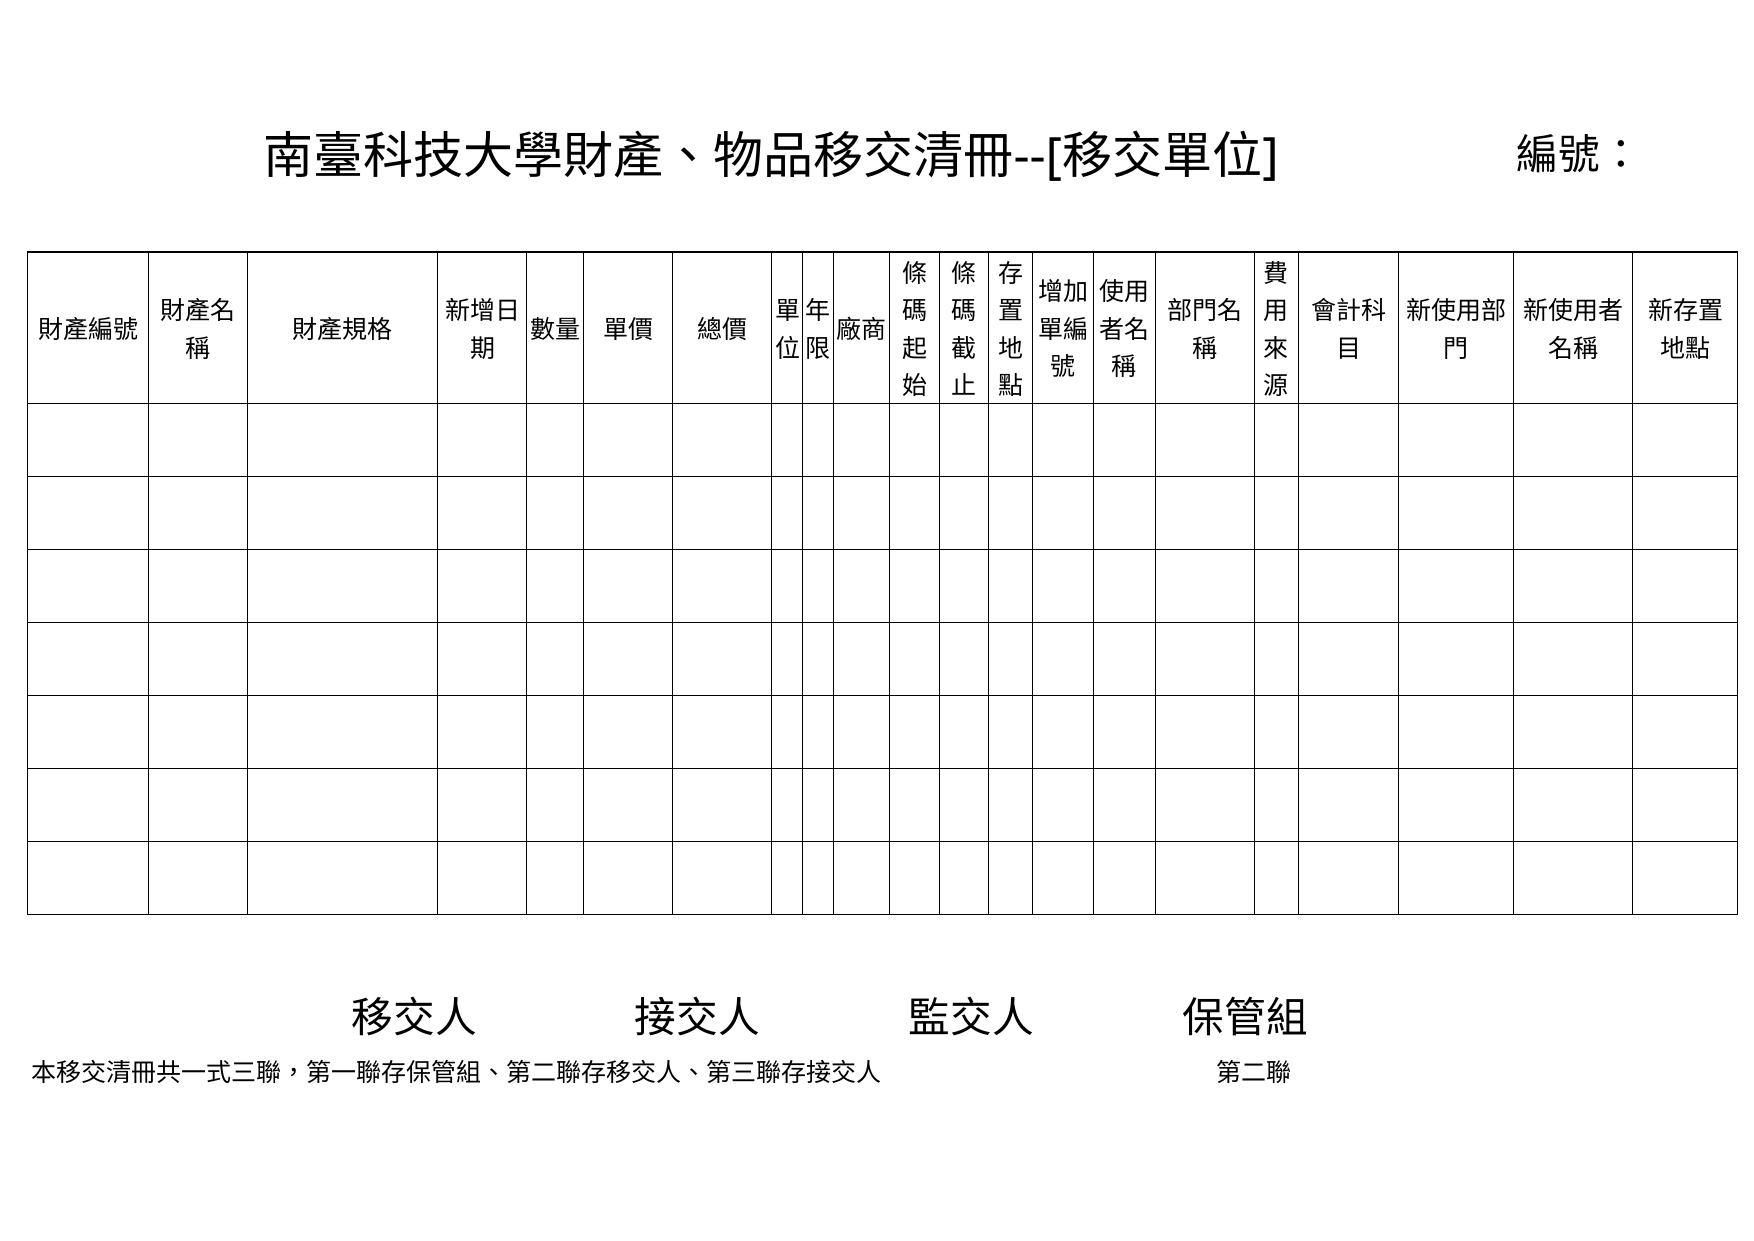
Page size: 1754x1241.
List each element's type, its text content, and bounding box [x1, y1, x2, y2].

table_cell 財產名稱 [149, 253, 247, 402]
table_cell [673, 477, 771, 549]
table_header 編號： [1514, 114, 1738, 189]
table_cell [1156, 623, 1254, 695]
table_cell [149, 477, 247, 549]
table_cell [149, 769, 247, 841]
table_cell [248, 696, 437, 768]
table_cell [438, 915, 527, 977]
table_cell [1299, 550, 1398, 622]
table_cell [772, 769, 802, 841]
table_cell [438, 769, 526, 841]
table_cell [527, 623, 583, 695]
table_cell [438, 550, 526, 622]
table_cell [989, 769, 1032, 841]
table_cell [940, 769, 988, 841]
table_cell 費用來源 [1255, 253, 1298, 402]
table_cell [248, 769, 437, 841]
table_cell [438, 623, 526, 695]
table_cell [834, 915, 890, 977]
table_cell [940, 477, 988, 549]
table_cell [1514, 696, 1632, 768]
table_cell [149, 623, 247, 695]
table_cell [1633, 977, 1738, 1052]
table_cell [803, 842, 833, 914]
table_cell [803, 404, 833, 476]
table_cell [1514, 623, 1632, 695]
table_cell [28, 477, 148, 549]
table_cell 新存置地點 [1633, 253, 1737, 402]
table_cell [1094, 550, 1155, 622]
table_cell [248, 550, 437, 622]
table_cell [1633, 550, 1737, 622]
table_cell [1255, 404, 1298, 476]
table_cell [28, 404, 148, 476]
table_cell [28, 550, 148, 622]
table_cell [940, 842, 988, 914]
table_cell 廠商 [834, 253, 889, 402]
table_cell [149, 696, 247, 768]
table_cell [834, 842, 889, 914]
table_cell [584, 404, 672, 476]
table_cell [1399, 842, 1513, 914]
table_cell [1255, 696, 1298, 768]
table_cell [803, 623, 833, 695]
table_cell [149, 550, 247, 622]
table_cell [584, 842, 672, 914]
table_cell [28, 189, 1738, 251]
table_cell 移交人 接交人 監交人 保管組 [28, 977, 1633, 1052]
table_cell [248, 477, 437, 549]
table_cell [1633, 842, 1737, 914]
table_cell [989, 842, 1032, 914]
table_cell [1399, 404, 1513, 476]
table_cell [940, 696, 988, 768]
table_cell [1299, 477, 1398, 549]
table_cell 財產規格 [248, 253, 437, 402]
table_cell [28, 842, 148, 914]
table_cell [1033, 769, 1093, 841]
table_cell [940, 404, 988, 476]
table_cell [673, 696, 771, 768]
table_cell [772, 842, 802, 914]
table_cell [1299, 842, 1398, 914]
table_cell [28, 915, 148, 977]
table_cell [989, 404, 1032, 476]
table_cell [527, 769, 583, 841]
table_cell [989, 550, 1032, 622]
table_cell 新增日期 [438, 253, 526, 402]
table_cell [1514, 477, 1632, 549]
table_cell 年限 [803, 253, 833, 402]
table_cell [148, 915, 247, 977]
table_cell [673, 623, 771, 695]
table_cell [28, 769, 148, 841]
table_cell [1514, 915, 1633, 977]
table_cell [1156, 842, 1254, 914]
table_cell 單位 [772, 253, 802, 402]
table_cell 條碼截止 [940, 253, 988, 402]
table_cell [1255, 477, 1298, 549]
table_cell [438, 404, 526, 476]
table_cell [1298, 915, 1398, 977]
table_cell [890, 477, 939, 549]
table_cell [1033, 404, 1093, 476]
table_cell [834, 550, 889, 622]
table_cell [438, 696, 526, 768]
table_cell [1156, 696, 1254, 768]
table_cell [803, 769, 833, 841]
table_cell [527, 842, 583, 914]
table_cell [1156, 550, 1254, 622]
table_cell 單價 [584, 253, 672, 402]
table_cell [1633, 696, 1737, 768]
table_cell [1514, 769, 1632, 841]
table_cell [248, 842, 437, 914]
table_cell [584, 769, 672, 841]
table_cell [583, 915, 673, 977]
table_cell [803, 477, 833, 549]
table_cell [1299, 696, 1398, 768]
table_cell [1255, 842, 1298, 914]
table_cell [28, 623, 148, 695]
table_cell [803, 696, 833, 768]
table_cell [1633, 915, 1738, 977]
table_cell [527, 915, 583, 977]
table_cell [1633, 769, 1737, 841]
table_cell [772, 404, 802, 476]
table_cell [1514, 404, 1632, 476]
table_cell [527, 696, 583, 768]
table_cell [1254, 915, 1298, 977]
table_cell [1299, 404, 1398, 476]
table_cell [834, 404, 889, 476]
table_cell [527, 404, 583, 476]
table_cell [834, 769, 889, 841]
table_cell [673, 550, 771, 622]
table_cell [673, 769, 771, 841]
table_cell [438, 477, 526, 549]
table_cell [834, 696, 889, 768]
table_cell [673, 915, 772, 977]
table_cell [803, 915, 833, 977]
table_cell [1155, 915, 1254, 977]
table_cell [1033, 477, 1093, 549]
table_cell [1255, 623, 1298, 695]
table_cell [940, 623, 988, 695]
table_cell [890, 769, 939, 841]
table_cell [803, 550, 833, 622]
table_cell [1399, 477, 1513, 549]
table_cell [527, 550, 583, 622]
table_cell [890, 404, 939, 476]
table_cell 增加單編號 [1033, 253, 1093, 402]
table_cell [939, 915, 989, 977]
table_cell [1514, 842, 1632, 914]
table_cell 使用者名稱 [1094, 253, 1155, 402]
table_cell 存置地點 [989, 253, 1032, 402]
table_cell [673, 842, 771, 914]
table_cell 數量 [527, 253, 583, 402]
table_cell [1033, 623, 1093, 695]
table_cell [1299, 769, 1398, 841]
table_cell [584, 696, 672, 768]
table_cell [1399, 623, 1513, 695]
table_cell [1033, 550, 1093, 622]
table_cell [834, 623, 889, 695]
table_cell [989, 696, 1032, 768]
table_cell [584, 550, 672, 622]
table_cell [1299, 623, 1398, 695]
table_cell [1094, 769, 1155, 841]
table_cell [1399, 915, 1514, 977]
table_cell [1633, 477, 1737, 549]
table_cell [1033, 696, 1093, 768]
table_cell [890, 842, 939, 914]
table_cell [772, 915, 803, 977]
table_cell [1633, 404, 1737, 476]
table_cell [247, 915, 438, 977]
table_cell [438, 842, 526, 914]
table_cell [1033, 915, 1093, 977]
table_cell [1094, 404, 1155, 476]
table_cell [772, 696, 802, 768]
table_cell [1094, 696, 1155, 768]
table_cell [772, 477, 802, 549]
table_cell [1514, 550, 1632, 622]
table_cell [890, 915, 939, 977]
table_cell [1094, 842, 1155, 914]
table_header 南臺科技大學財產、物品移交清冊--[移交單位] [28, 114, 1514, 189]
table_cell [248, 623, 437, 695]
table_cell 部門名稱 [1156, 253, 1254, 402]
table_cell [1156, 477, 1254, 549]
table_cell [527, 477, 583, 549]
table_cell [1094, 623, 1155, 695]
text 本移交清冊共一式三聯，第一聯存保管組、第二聯存移交人、第三聯存接交人 第二聯 [31, 1052, 1734, 1089]
table_cell [989, 477, 1032, 549]
table_cell [834, 477, 889, 549]
table_cell 新使用者名稱 [1514, 253, 1632, 402]
table_cell [989, 623, 1032, 695]
table_cell 條碼起始 [890, 253, 939, 402]
table_cell [248, 404, 437, 476]
table_cell [1633, 623, 1737, 695]
table_cell [940, 550, 988, 622]
table_cell [890, 550, 939, 622]
table_cell [890, 696, 939, 768]
table_cell [1093, 915, 1155, 977]
table_cell 總價 [673, 253, 771, 402]
table_cell [149, 404, 247, 476]
table_cell [1399, 769, 1513, 841]
table_cell [890, 623, 939, 695]
table_cell [584, 623, 672, 695]
table_cell [28, 696, 148, 768]
table_cell [149, 842, 247, 914]
table_cell [772, 550, 802, 622]
table_cell [772, 623, 802, 695]
table_cell [1033, 842, 1093, 914]
table_cell [584, 477, 672, 549]
table_cell [1255, 769, 1298, 841]
table_cell 財產編號 [28, 253, 148, 402]
table_cell [1156, 404, 1254, 476]
table_cell 會計科目 [1299, 253, 1398, 402]
table_cell [1399, 696, 1513, 768]
table_cell [1156, 769, 1254, 841]
table_cell 新使用部門 [1399, 253, 1513, 402]
table_cell [989, 915, 1033, 977]
table_cell [1399, 550, 1513, 622]
table_cell [1255, 550, 1298, 622]
table_cell [1094, 477, 1155, 549]
table_cell [673, 404, 771, 476]
